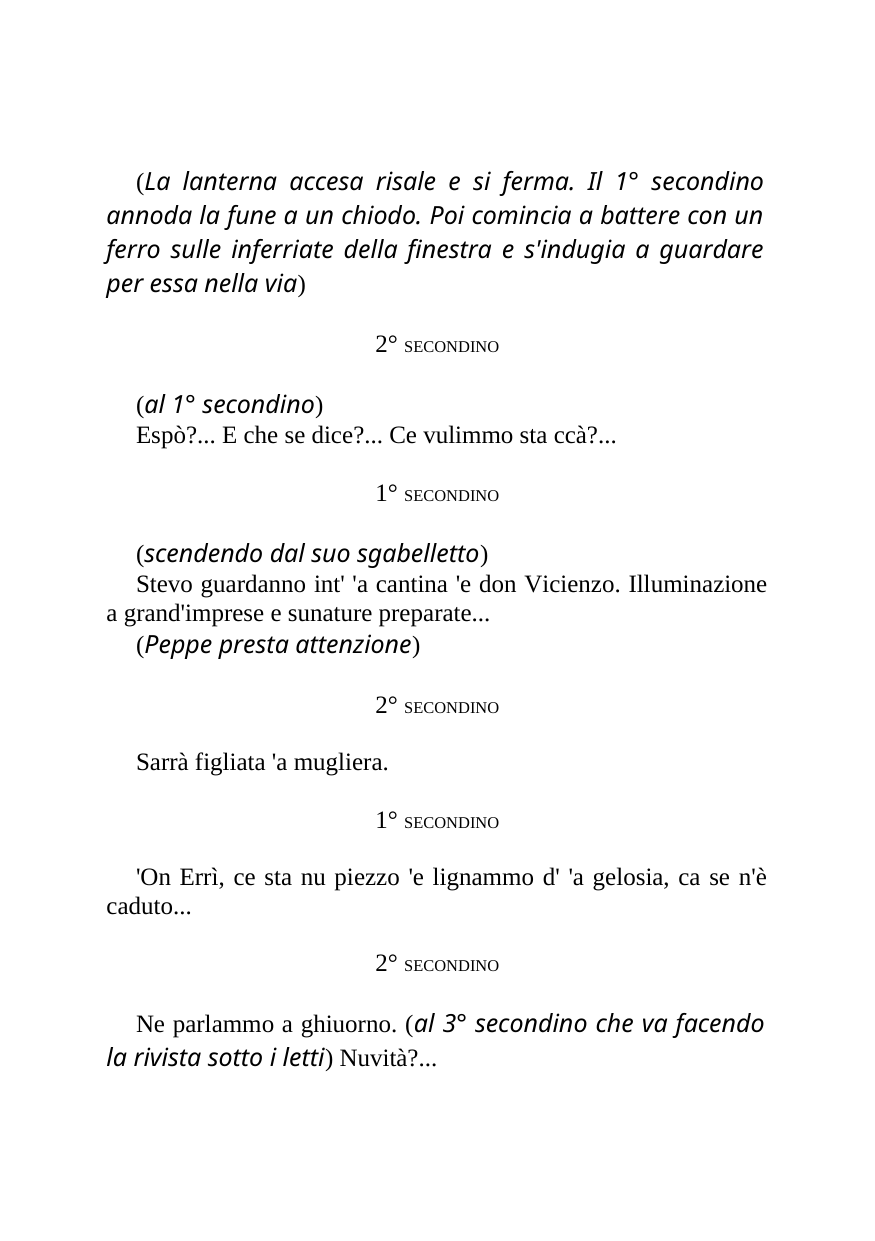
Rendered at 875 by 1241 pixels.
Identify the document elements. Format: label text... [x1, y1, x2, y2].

text 2° secondino [106, 329, 768, 357]
text Stevo guardanno int' 'a cantina 'e don Vicienzo. Illuminazione a grand'imprese e sunature preparate... [106, 569, 768, 627]
text 2° secondino [106, 948, 768, 977]
text (al 1° secondino) [106, 386, 768, 420]
text (Peppe presta attenzione) [106, 627, 768, 661]
text 'On Errì, ce sta nu piezzo 'e lignammo d' 'a gelosia, ca se n'è caduto... [106, 862, 768, 920]
text (scendendo dal suo sgabelletto) [106, 535, 768, 569]
text (La lanterna accesa risale e si ferma. Il 1° secondino annoda la fune a un chiodo. Poi comincia a battere con un ferro sulle inferriate della finestra e s'indugia a guardare per essa nella via) [106, 164, 768, 300]
text Espò?... E che se dice?... Ce vulimmo sta ccà?... [106, 420, 768, 449]
text 1° secondino [106, 478, 768, 507]
text Ne parlammo a ghiuorno. (al 3° secondino che va facendo la rivista sotto i letti) Nuvità?... [106, 1006, 768, 1074]
text Sarrà figliata 'a mugliera. [106, 747, 768, 776]
text 1° secondino [106, 805, 768, 833]
text 2° secondino [106, 690, 768, 718]
